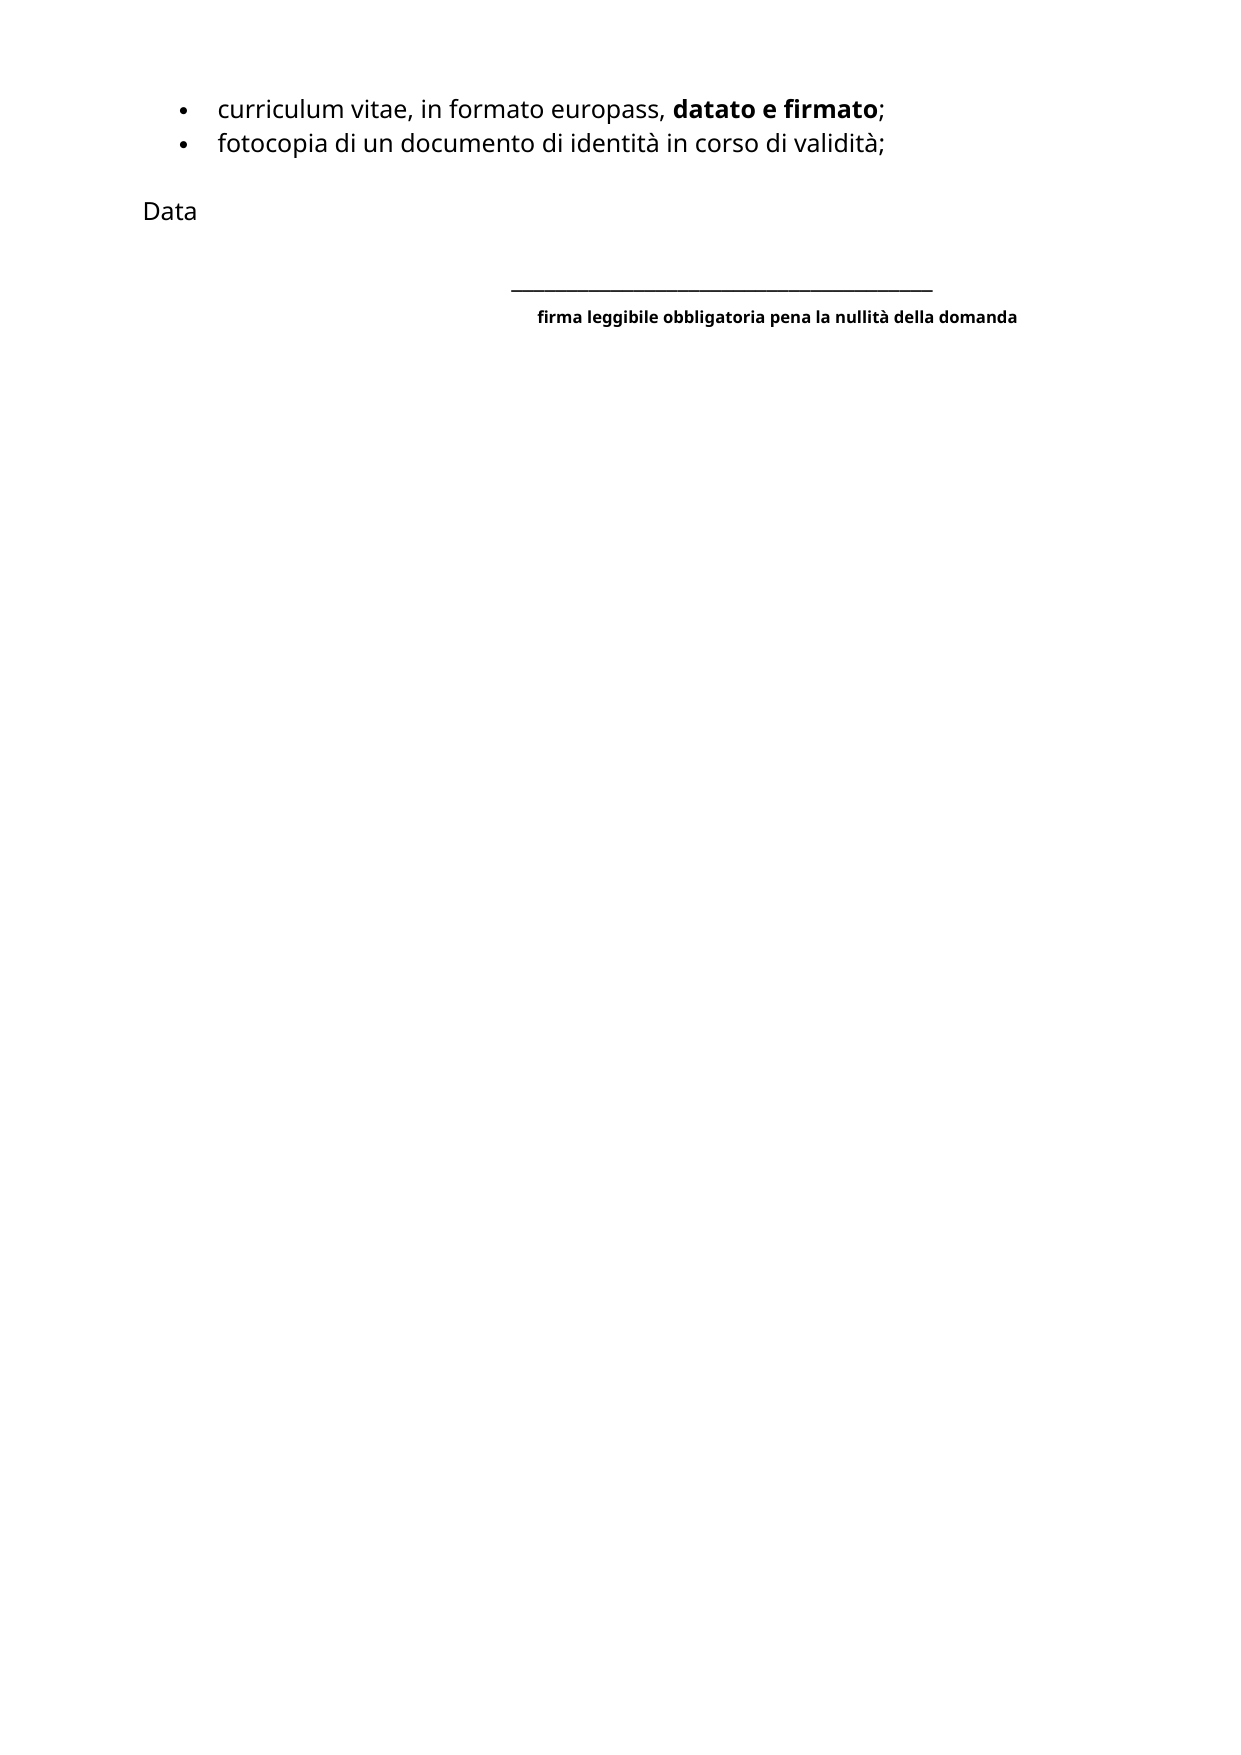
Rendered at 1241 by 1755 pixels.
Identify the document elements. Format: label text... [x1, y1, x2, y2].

text ______________________________________ [437, 262, 1098, 296]
list fotocopia di un documento di identità in corso di validità; [180, 126, 1098, 160]
text Data [142, 194, 1098, 228]
text firma leggibile obbligatoria pena la nullità della domanda [437, 296, 1098, 330]
list curriculum vitae, in formato europass, datato e firmato; [180, 92, 1098, 126]
